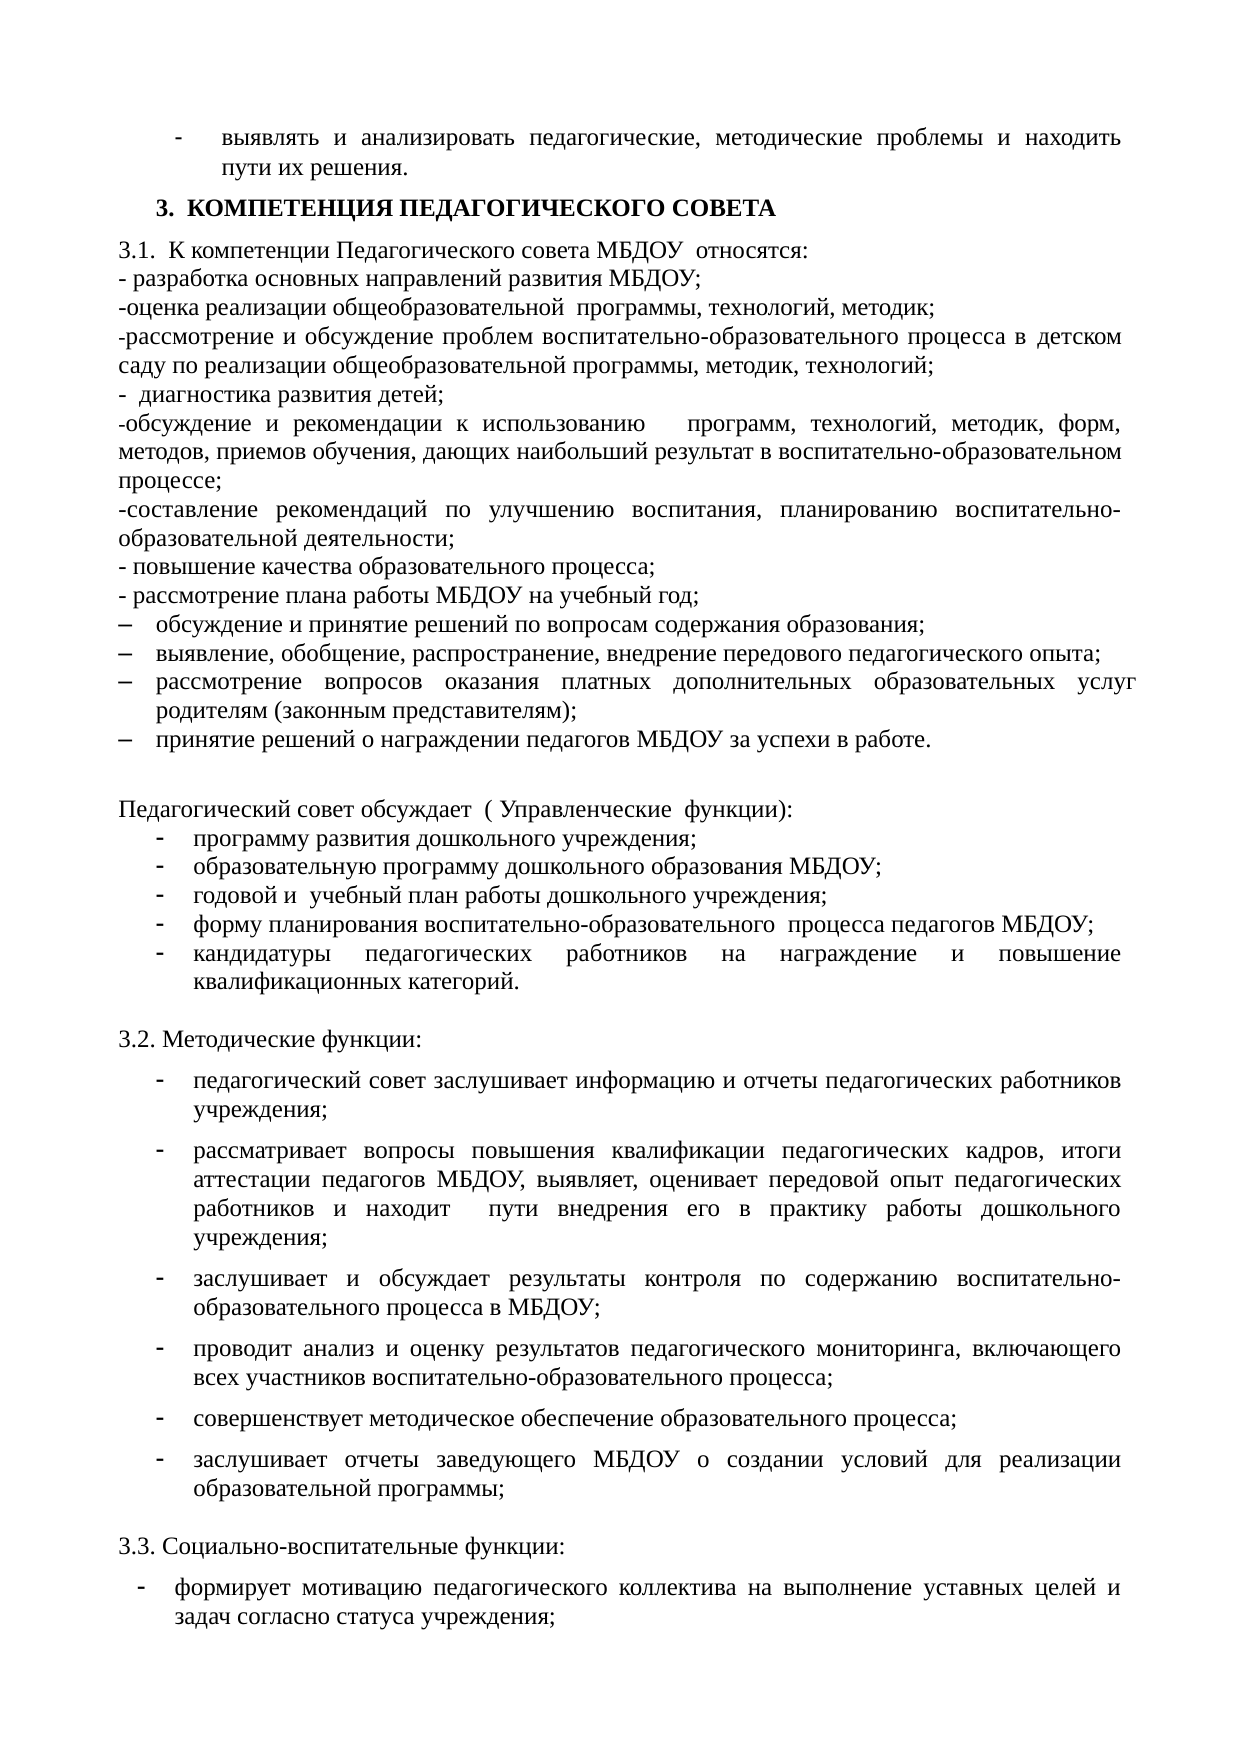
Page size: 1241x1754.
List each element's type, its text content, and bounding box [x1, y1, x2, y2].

list рассматривает вопросы повышения квалификации педагогических кадров, итоги аттестации педагогов МБДОУ, выявляет, оценивает передовой опыт педагогических работников и находит пути внедрения его в практику работы дошкольного учреждения; [156, 1136, 1122, 1251]
list совершенствует методическое обеспечение образовательного процесса; [156, 1403, 1122, 1432]
list кандидатуры педагогических работников на награждение и повышение квалификационных категорий. [156, 938, 1122, 995]
list заслушивает и обсуждает результаты контроля по содержанию воспитательно-образовательного процесса в МБДОУ; [156, 1263, 1122, 1321]
list педагогический совет заслушивает информацию и отчеты педагогических работников учреждения; [156, 1066, 1122, 1123]
list принятие решений о награждении педагогов МБДОУ за успехи в работе. [118, 724, 1137, 753]
list обсуждение и принятие решений по вопросам содержания образования; [118, 609, 1137, 638]
text 3.3. Социально-воспитательные функции: [118, 1531, 1122, 1560]
list оценка реализации общеобразовательной программы, технологий, методик; [118, 292, 1122, 321]
list программу развития дошкольного учреждения; [156, 823, 1122, 851]
list диагностика развития детей; [118, 379, 1122, 407]
text - разработка основных направлений развития МБДОУ; [118, 263, 1137, 292]
list рассмотрение и обсуждение проблем воспитательно-образовательного процесса в детском саду по реализации общеобразовательной программы, методик, технологий; [118, 321, 1122, 379]
list обсуждение и рекомендации к использованию программ, технологий, методик, форм, методов, приемов обучения, дающих наибольший результат в воспитательно-образовательном процессе; [118, 408, 1122, 494]
list заслушивает отчеты заведующего МБДОУ о создании условий для реализации образовательной программы; [156, 1444, 1122, 1502]
list годовой и учебный план работы дошкольного учреждения; [156, 880, 1122, 909]
text Педагогический совет обсуждает ( Управленческие функции): [118, 794, 1130, 823]
text 3.1. К компетенции Педагогического совета МБДОУ относятся: [118, 235, 1137, 263]
list выявление, обобщение, распространение, внедрение передового педагогического опыта; [118, 638, 1137, 666]
list формирует мотивацию педагогического коллектива на выполнение уставных целей и задач согласно статуса учреждения; [137, 1572, 1122, 1630]
list проводит анализ и оценку результатов педагогического мониторинга, включающего всех участников воспитательно-образовательного процесса; [156, 1333, 1122, 1391]
list составление рекомендаций по улучшению воспитания, планированию воспитательно-образовательной деятельности; [118, 494, 1122, 551]
text 3.2. Методические функции: [118, 1024, 1122, 1053]
list выявлять и анализировать педагогические, методические проблемы и находить пути их решения. [174, 118, 1122, 181]
list рассмотрение вопросов оказания платных дополнительных образовательных услуг родителям (законным представителям); [118, 666, 1137, 724]
list форму планирования воспитательно-образовательного процесса педагогов МБДОУ; [156, 909, 1122, 938]
text - рассмотрение плана работы МБДОУ на учебный год; [118, 580, 1137, 609]
text 3. КОМПЕТЕНЦИЯ ПЕДАГОГИЧЕСКОГО СОВЕТА [156, 193, 1122, 222]
list образовательную программу дошкольного образования МБДОУ; [156, 851, 1122, 880]
text - повышение качества образовательного процесса; [118, 551, 1137, 580]
